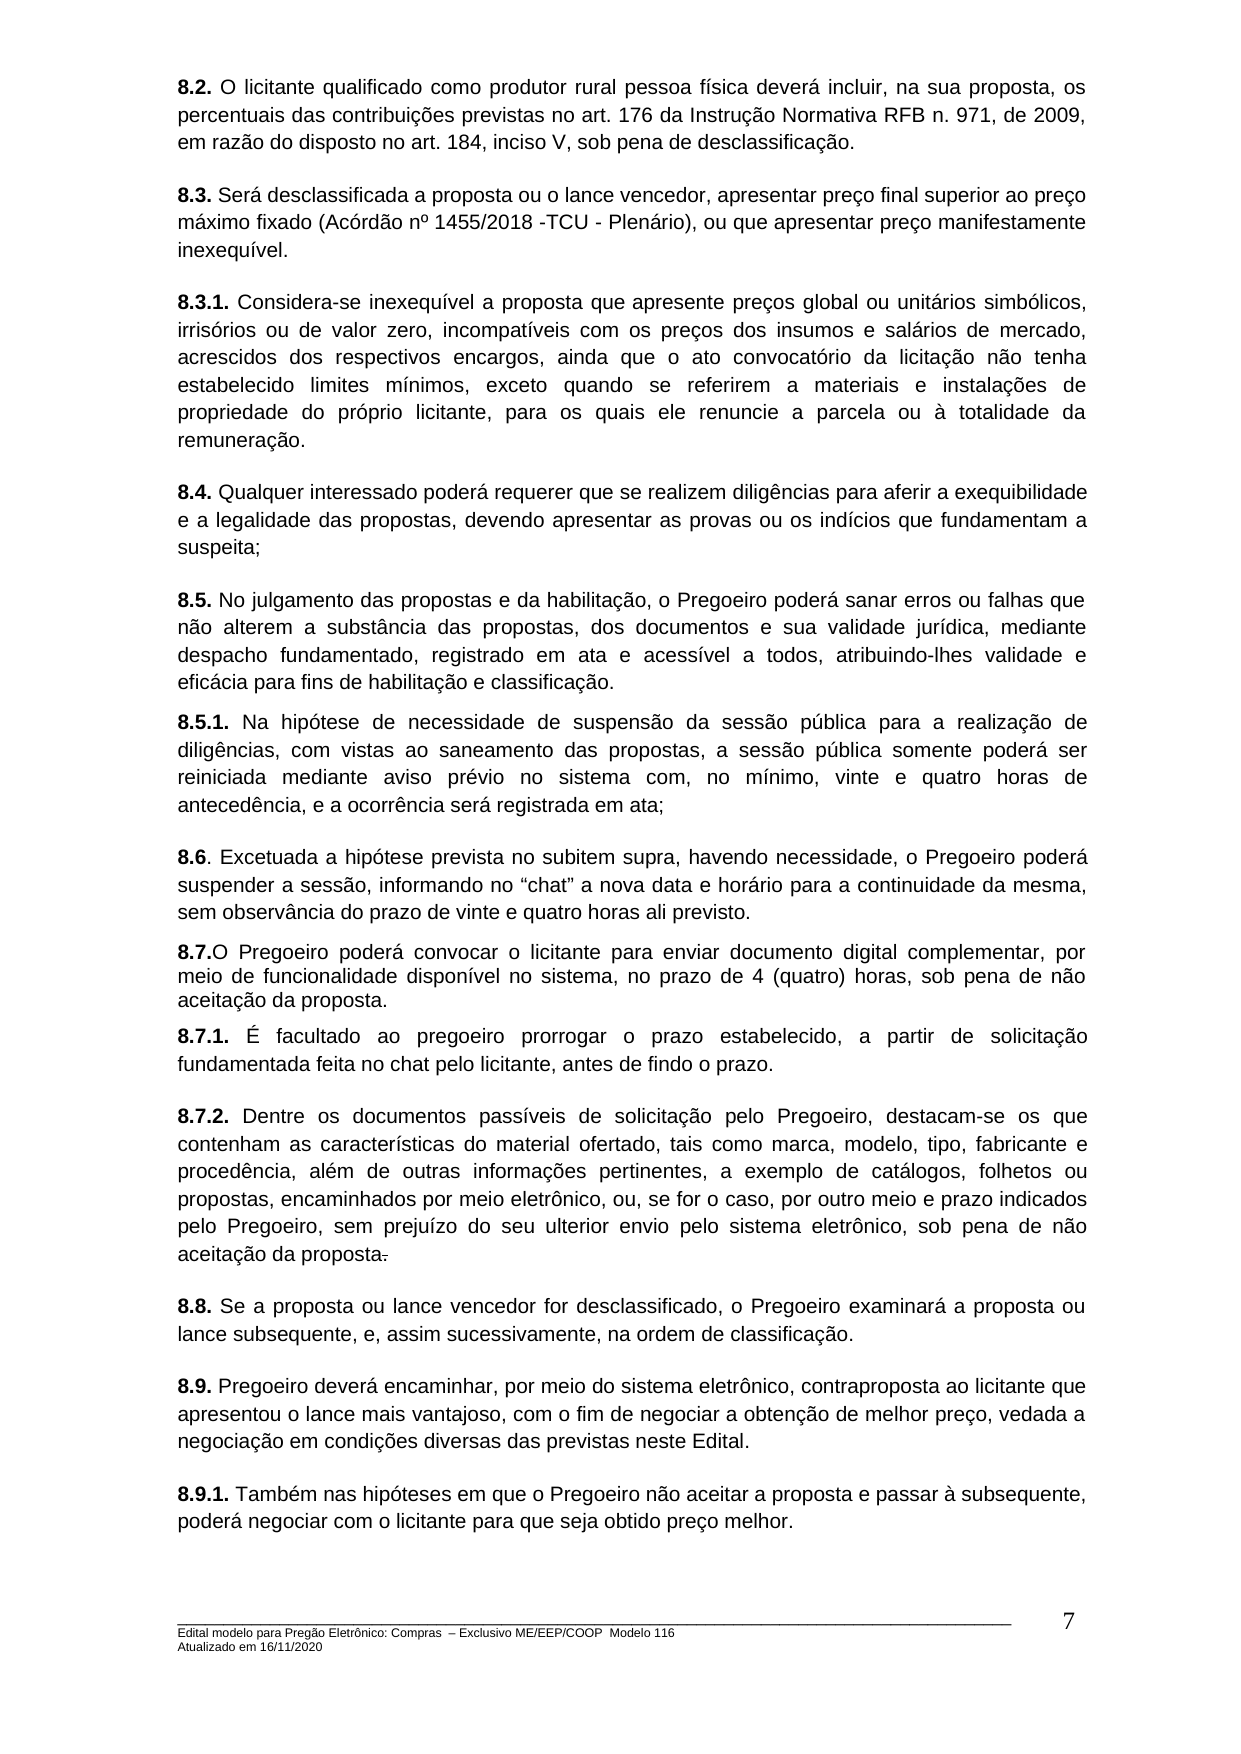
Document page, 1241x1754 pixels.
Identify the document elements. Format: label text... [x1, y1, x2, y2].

list 8.3.1. Considera-se inexequível a proposta que apresente preços global ou unitários simbólicos, irrisórios ou de valor zero, incompatíveis com os preços dos insumos e salários de mercado, acrescidos dos respectivos encargos, ainda que o ato convocatório da licitação não tenha estabelecido limites mínimos, exceto quando se referirem a materiais e instalações de propriedade do próprio licitante, para os quais ele renuncie a parcela ou à totalidade da remuneração. [177, 290, 1087, 451]
list 8.5.1. Na hipótese de necessidade de suspensão da sessão pública para a realização de diligências, com vistas ao saneamento das propostas, a sessão pública somente poderá ser reiniciada mediante aviso prévio no sistema com, no mínimo, vinte e quatro horas de antecedência, e a ocorrência será registrada em ata; [177, 710, 1089, 816]
list 8.4. Qualquer interessado poderá requerer que se realizem diligências para aferir a exequibilidade e a legalidade das propostas, devendo apresentar as provas ou os indícios que fundamentam a suspeita; [177, 480, 1089, 559]
list 8.7.O Pregoeiro poderá convocar o licitante para enviar documento digital complementar, por meio de funcionalidade disponível no sistema, no prazo de 4 (quatro) horas, sob pena de não aceitação da proposta. [177, 940, 1087, 1012]
text 8.7.2. Dentre os documentos passíveis de solicitação pelo Pregoeiro, destacam-se os que contenham as características do material ofertado, tais como marca, modelo, tipo, fabricante e procedência, além de outras informações pertinentes, a exemplo de catálogos, folhetos ou propostas, encaminhados por meio eletrônico, ou, se for o caso, por outro meio e prazo indicados pelo Pregoeiro, sem prejuízo do seu ulterior envio pelo sistema eletrônico, sob pena de não aceitação da proposta. [177, 1104, 1089, 1266]
text 8.5. No julgamento das propostas e da habilitação, o Pregoeiro poderá sanar erros ou falhas que não alterem a substância das propostas, dos documentos e sua validade jurídica, mediante despacho fundamentado, registrado em ata e acessível a todos, atribuindo-lhes validade e eficácia para fins de habilitação e classificação. [177, 587, 1087, 694]
list 8.6. Excetuada a hipótese prevista no subitem supra, havendo necessidade, o Pregoeiro poderá suspender a sessão, informando no “chat” a nova data e horário para a continuidade da mesma, sem observância do prazo de vinte e quatro horas ali previsto. [177, 845, 1089, 924]
list 8.9. Pregoeiro deverá encaminhar, por meio do sistema eletrônico, contraproposta ao licitante que apresentou o lance mais vantajoso, com o fim de negociar a obtenção de melhor preço, vedada a negociação em condições diversas das previstas neste Edital. [177, 1374, 1087, 1453]
list 8.3. Será desclassificada a proposta ou o lance vencedor, apresentar preço final superior ao preço máximo fixado (Acórdão nº 1455/2018 -TCU - Plenário), ou que apresentar preço manifestamente inexequível. [177, 182, 1087, 261]
text 8.7.1. É facultado ao pregoeiro prorrogar o prazo estabelecido, a partir de solicitação fundamentada feita no chat pelo licitante, antes de findo o prazo. [177, 1024, 1089, 1076]
list 8.8. Se a proposta ou lance vencedor for desclassificado, o Pregoeiro examinará a proposta ou lance subsequente, e, assim sucessivamente, na ordem de classificação. [177, 1294, 1087, 1346]
list 8.2. O licitante qualificado como produtor rural pessoa física deverá incluir, na sua proposta, os percentuais das contribuições previstas no art. 176 da Instrução Normativa RFB n. 971, de 2009, em razão do disposto no art. 184, inciso V, sob pena de desclassificação. [177, 75, 1087, 154]
text 8.9.1. Também nas hipóteses em que o Pregoeiro não aceitar a proposta e passar à subsequente, poderá negociar com o licitante para que seja obtido preço melhor. [177, 1482, 1087, 1533]
